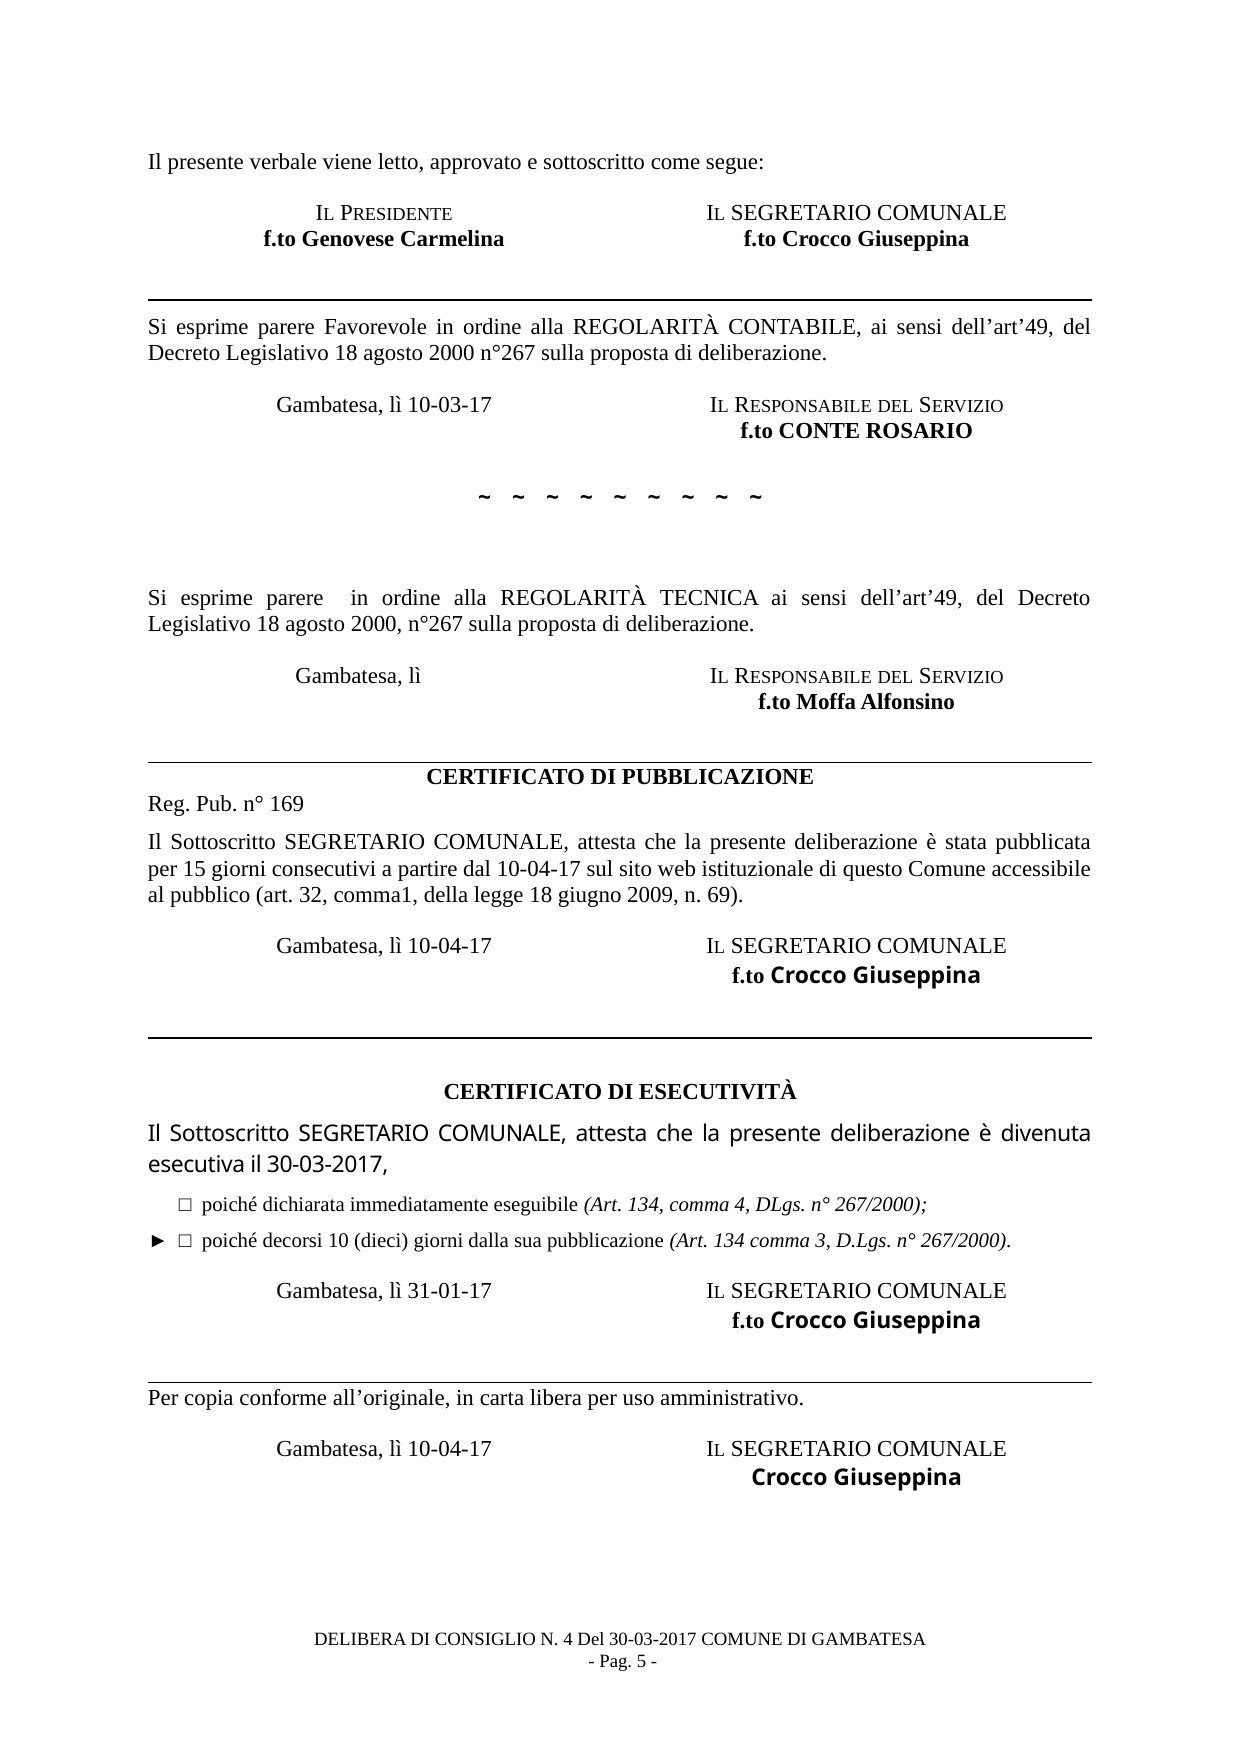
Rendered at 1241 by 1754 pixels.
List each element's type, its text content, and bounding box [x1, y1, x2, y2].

text Il Sottoscritto SEGRETARIO COMUNALE, attesta che la presente deliberazione è stata pubblicata per 15 giorni consecutivi a partire dal 10-04-17 sul sito web istituzionale di questo Comune accessibile al pubblico (art. 32, comma1, della legge 18 giugno 2009, n. 69). [148, 828, 1092, 907]
text f.to Crocco Giuseppina [148, 1303, 1092, 1335]
text CERTIFICATO DI PUBBLICAZIONE [148, 763, 1092, 789]
text Gambatesa, lì 10-03-17 Il Responsabile del Servizio [148, 391, 1092, 417]
text f.to Moffa Alfonsino [148, 688, 1092, 714]
text Si esprime parere in ordine alla REGOLARITÀ TECNICA ai sensi dell’art’49, del Decreto Legislativo 18 agosto 2000, n°267 sulla proposta di deliberazione. [148, 584, 1092, 637]
text Gambatesa, lì 10-04-17 Il SEGRETARIO COMUNALE [148, 1435, 1092, 1461]
text f.to CONTE ROSARIO [148, 417, 1092, 443]
text ~~~~~~~~~ [148, 481, 1092, 512]
text Il Presidente Il SEGRETARIO COMUNALE [148, 199, 1092, 225]
text Crocco Giuseppina [148, 1461, 1092, 1492]
text Il Sottoscritto SEGRETARIO COMUNALE, attesta che la presente deliberazione è divenuta esecutiva il 30-03-2017, [148, 1117, 1092, 1179]
text f.to Crocco Giuseppina [148, 959, 1092, 990]
text Il presente verbale viene letto, approvato e sottoscritto come segue: [148, 148, 1092, 174]
text Si esprime parere Favorevole in ordine alla REGOLARITÀ CONTABILE, ai sensi dell’art’49, del Decreto Legislativo 18 agosto 2000 n°267 sulla proposta di deliberazione. [148, 313, 1092, 366]
text Per copia conforme all’originale, in carta libera per uso amministrativo. [148, 1383, 1092, 1410]
text Gambatesa, lì Il Responsabile del Servizio [148, 662, 1092, 688]
text ► □ poiché decorsi 10 (dieci) giorni dalla sua pubblicazione (Art. 134 comma 3, D.Lgs. n° 267/2000). [148, 1228, 1092, 1252]
text ► □ poiché dichiarata immediatamente eseguibile (Art. 134, comma 4, DLgs. n° 267/2000); [148, 1192, 1092, 1216]
text Gambatesa, lì 10-04-17 Il SEGRETARIO COMUNALE [148, 932, 1092, 959]
text f.to Genovese Carmelina f.to Crocco Giuseppina [148, 225, 1092, 252]
text CERTIFICATO DI ESECUTIVITÀ [148, 1078, 1092, 1104]
text Reg. Pub. n° 169 [148, 789, 1092, 816]
text Gambatesa, lì 31-01-17 Il SEGRETARIO COMUNALE [148, 1277, 1092, 1303]
